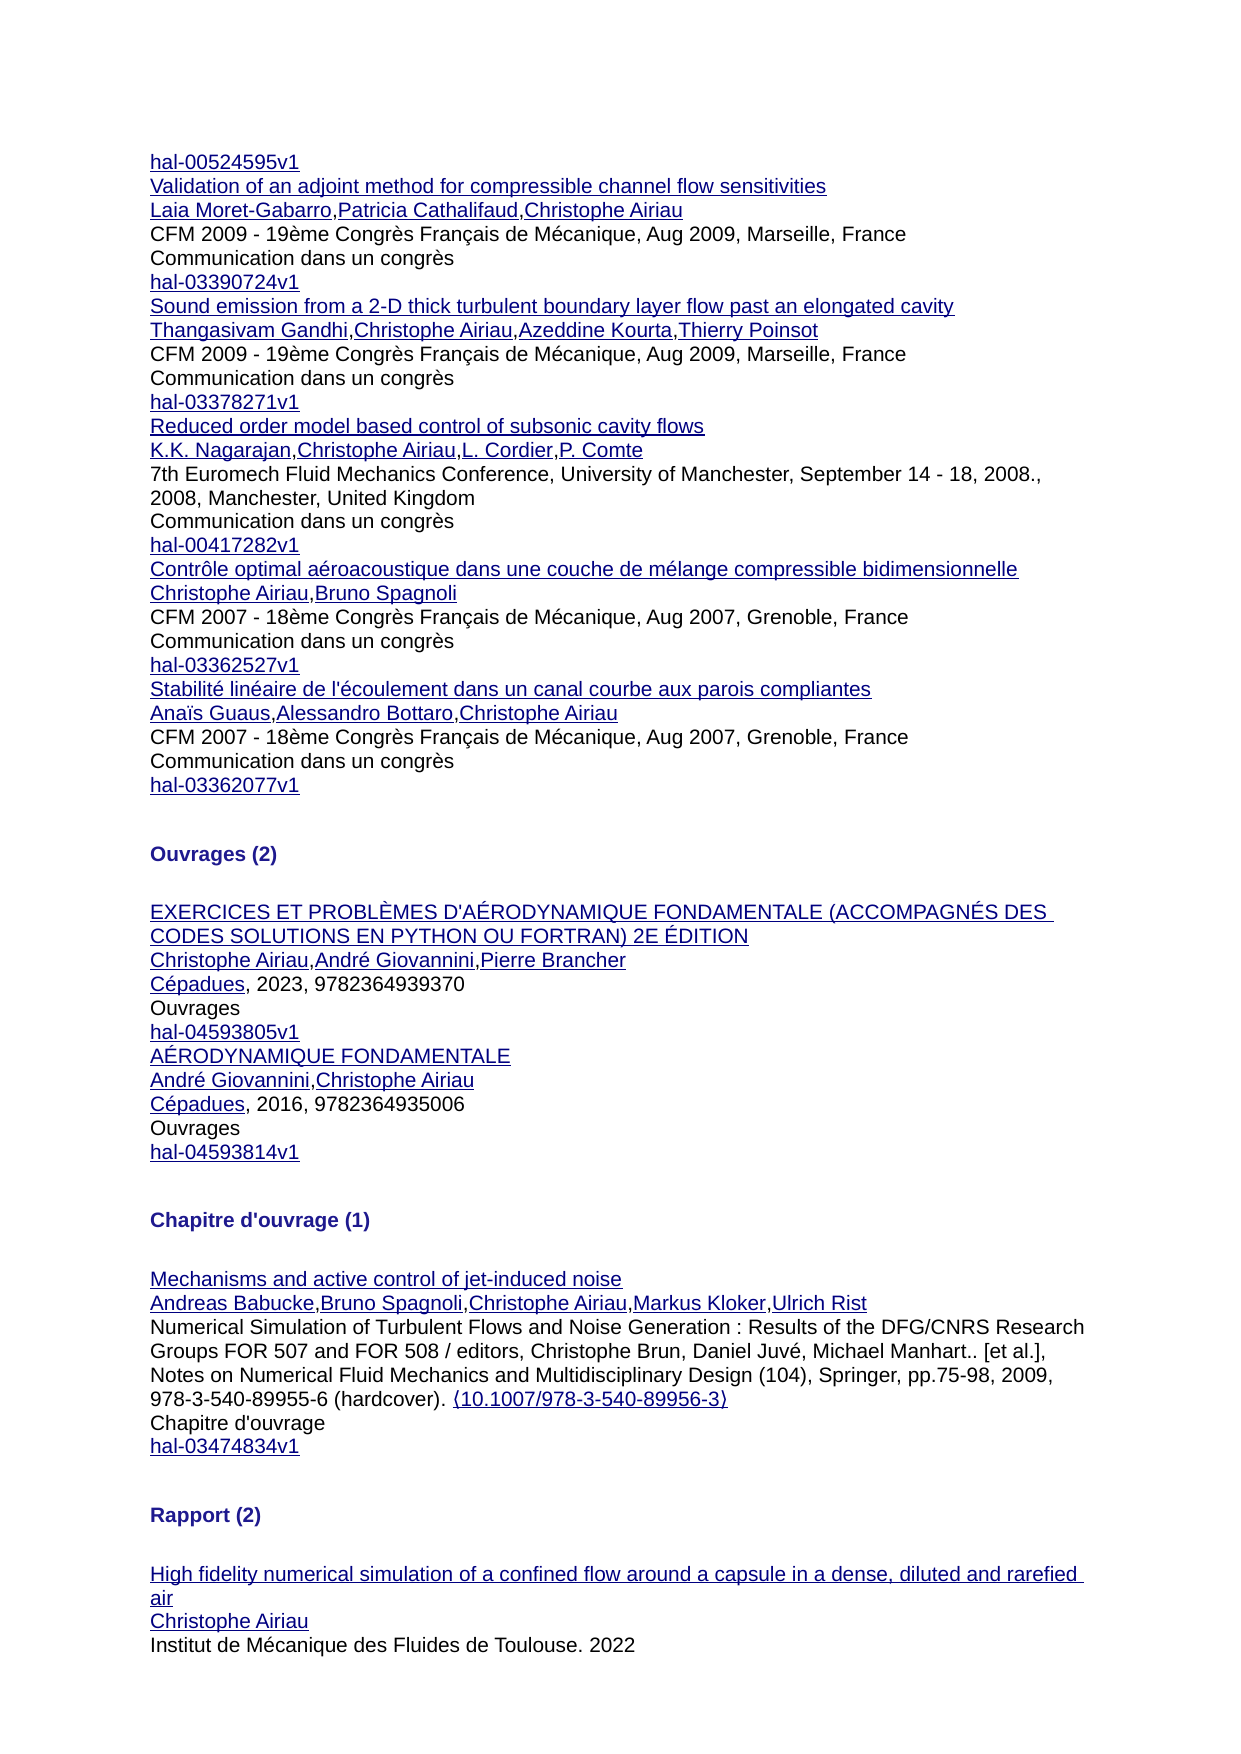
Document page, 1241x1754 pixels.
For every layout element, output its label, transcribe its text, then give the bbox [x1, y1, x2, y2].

table_header Mechanisms and active control of jet-induced noise Andreas Babucke,Bruno Spagnoli,Christophe Airiau,Markus Kloker,Ulrich Rist Numerical Simulation of Turbulent Flows and Noise Generation : Results of the DFG/CNRS Research Groups FOR 507 and FOR 508 / editors, Christophe Brun, Daniel Juvé, Michael Manhart.. [et al.], Notes on Numerical Fluid Mechanics and Multidisciplinary Design (104), Springer, pp.75-98, 2009, 978-3-540-89955-6 (hardcover). ⟨10.1007/978-3-540-89956-3⟩ Chapitre d'ouvrage hal-03474834v1 [150, 1267, 1090, 1458]
subtitle Ouvrages (2) [150, 842, 1090, 866]
table_cell hal-00524595v1 [150, 150, 1090, 174]
subtitle Chapitre d'ouvrage (1) [150, 1208, 1090, 1232]
table_cell Reduced order model based control of subsonic cavity flows K.K. Nagarajan,Christophe Airiau,L. Cordier,P. Comte 7th Euromech Fluid Mechanics Conference, University of Manchester, September 14 - 18, 2008., 2008, Manchester, United Kingdom Communication dans un congrès hal-00417282v1 [150, 414, 1090, 557]
table_header High fidelity numerical simulation of a confined flow around a capsule in a dense, diluted and rarefied air Christophe Airiau Institut de Mécanique des Fluides de Toulouse. 2022 [150, 1561, 1090, 1657]
table_cell Stabilité linéaire de l'écoulement dans un canal courbe aux parois compliantes Anaïs Guaus,Alessandro Bottaro,Christophe Airiau CFM 2007 - 18ème Congrès Français de Mécanique, Aug 2007, Grenoble, France Communication dans un congrès hal-03362077v1 [150, 677, 1090, 797]
table_cell AÉRODYNAMIQUE FONDAMENTALE André Giovannini,Christophe Airiau Cépadues, 2016, 9782364935006 Ouvrages hal-04593814v1 [150, 1044, 1090, 1163]
table_cell Sound emission from a 2-D thick turbulent boundary layer flow past an elongated cavity Thangasivam Gandhi,Christophe Airiau,Azeddine Kourta,Thierry Poinsot CFM 2009 - 19ème Congrès Français de Mécanique, Aug 2009, Marseille, France Communication dans un congrès hal-03378271v1 [150, 294, 1090, 413]
subtitle Rapport (2) [150, 1503, 1090, 1527]
table_cell Validation of an adjoint method for compressible channel flow sensitivities Laia Moret-Gabarro,Patricia Cathalifaud,Christophe Airiau CFM 2009 - 19ème Congrès Français de Mécanique, Aug 2009, Marseille, France Communication dans un congrès hal-03390724v1 [150, 174, 1090, 294]
table_header EXERCICES ET PROBLÈMES D'AÉRODYNAMIQUE FONDAMENTALE (ACCOMPAGNÉS DES CODES SOLUTIONS EN PYTHON OU FORTRAN) 2E ÉDITION Christophe Airiau,André Giovannini,Pierre Brancher Cépadues, 2023, 9782364939370 Ouvrages hal-04593805v1 [150, 900, 1090, 1044]
table_cell Contrôle optimal aéroacoustique dans une couche de mélange compressible bidimensionnelle Christophe Airiau,Bruno Spagnoli CFM 2007 - 18ème Congrès Français de Mécanique, Aug 2007, Grenoble, France Communication dans un congrès hal-03362527v1 [150, 557, 1090, 677]
